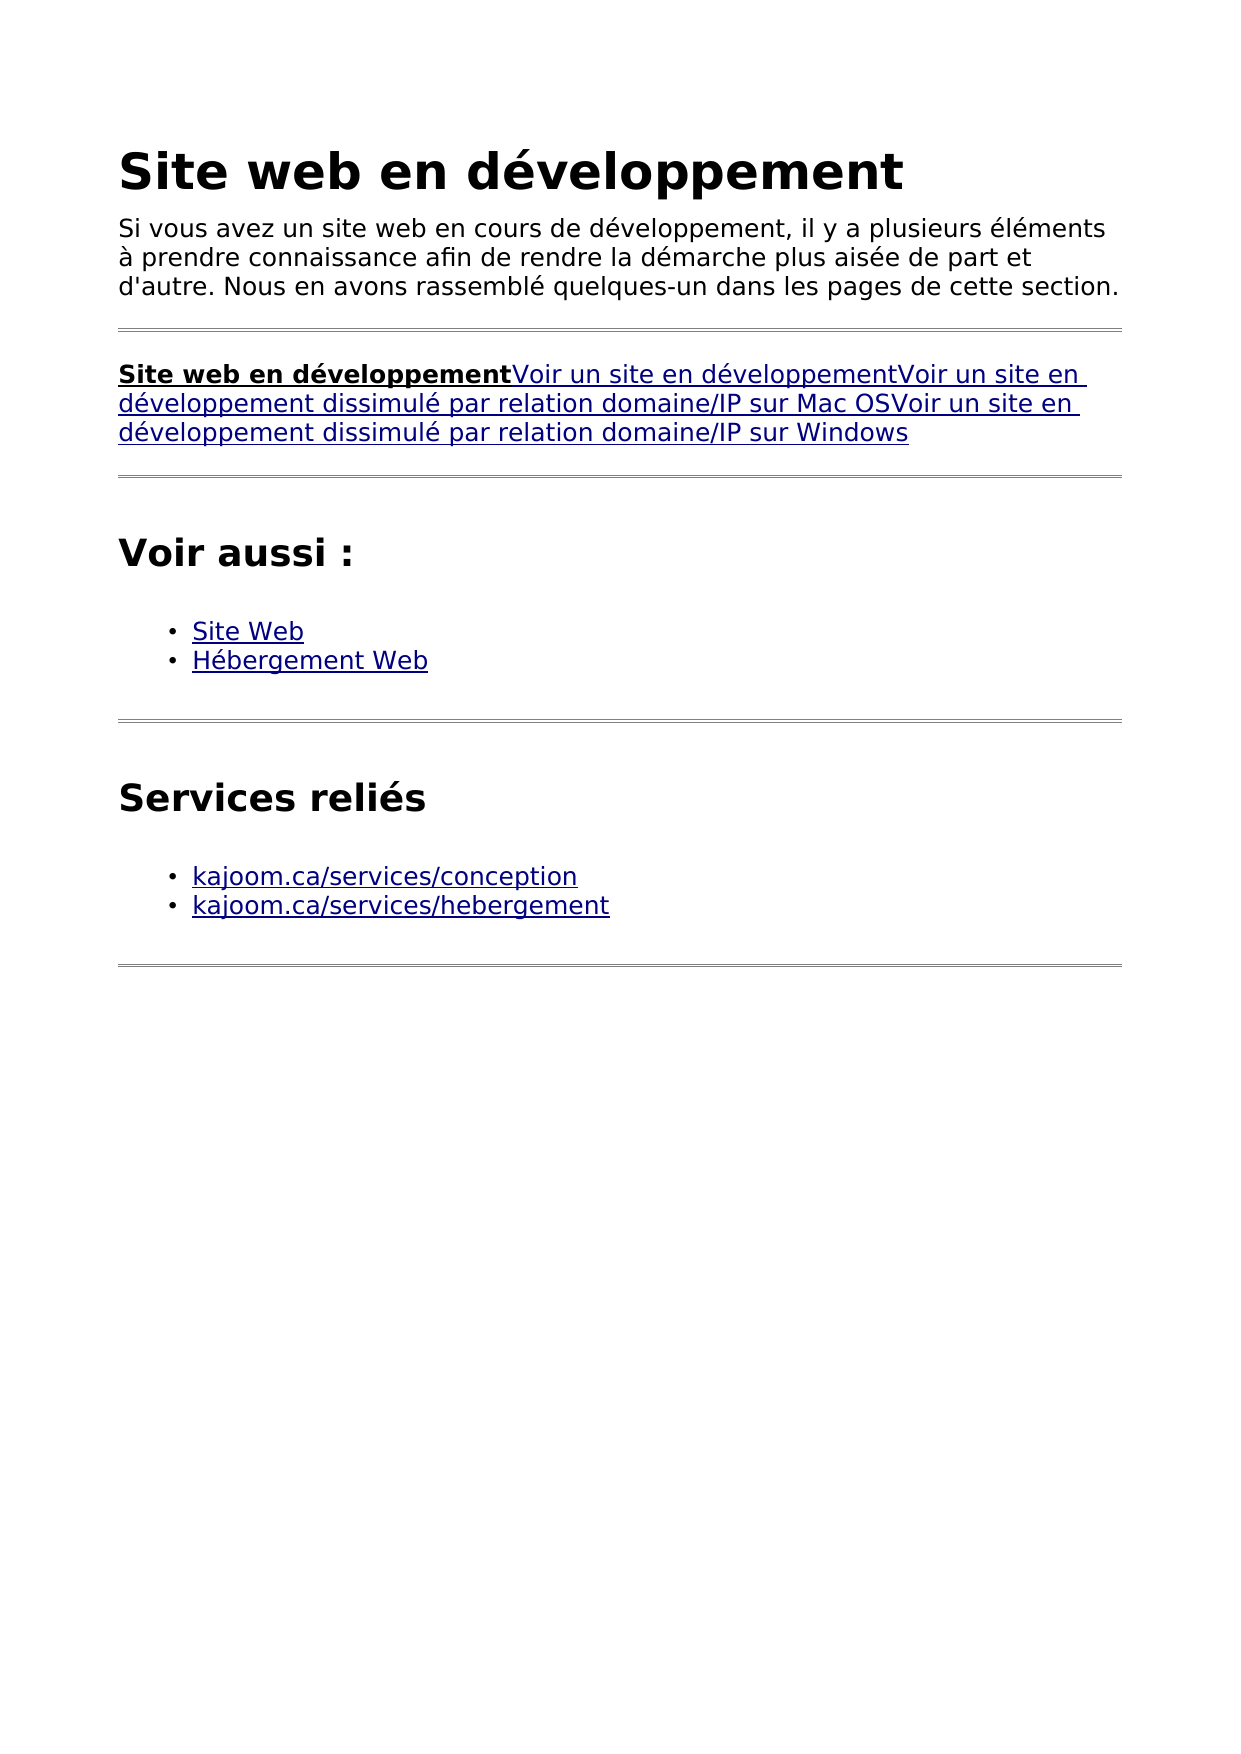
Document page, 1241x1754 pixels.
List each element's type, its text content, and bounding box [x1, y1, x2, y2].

text Si vous avez un site web en cours de développement, il y a plusieurs éléments à prendre connaissance afin de rendre la démarche plus aisée de part et d'autre. Nous en avons rassemblé quelques-un dans les pages de cette section. [118, 214, 1122, 301]
subtitle Services reliés [118, 776, 1122, 820]
text Site web en développementVoir un site en développementVoir un site en développement dissimulé par relation domaine/IP sur Mac OSVoir un site en développement dissimulé par relation domaine/IP sur Windows [118, 360, 1122, 448]
subtitle Site web en développement [118, 143, 1122, 201]
list kajoom.ca/services/hebergement [177, 891, 1122, 920]
list kajoom.ca/services/conception [177, 862, 1122, 891]
list Hébergement Web [177, 646, 1122, 676]
subtitle Voir aussi : [118, 532, 1122, 575]
list Site Web [177, 617, 1122, 646]
